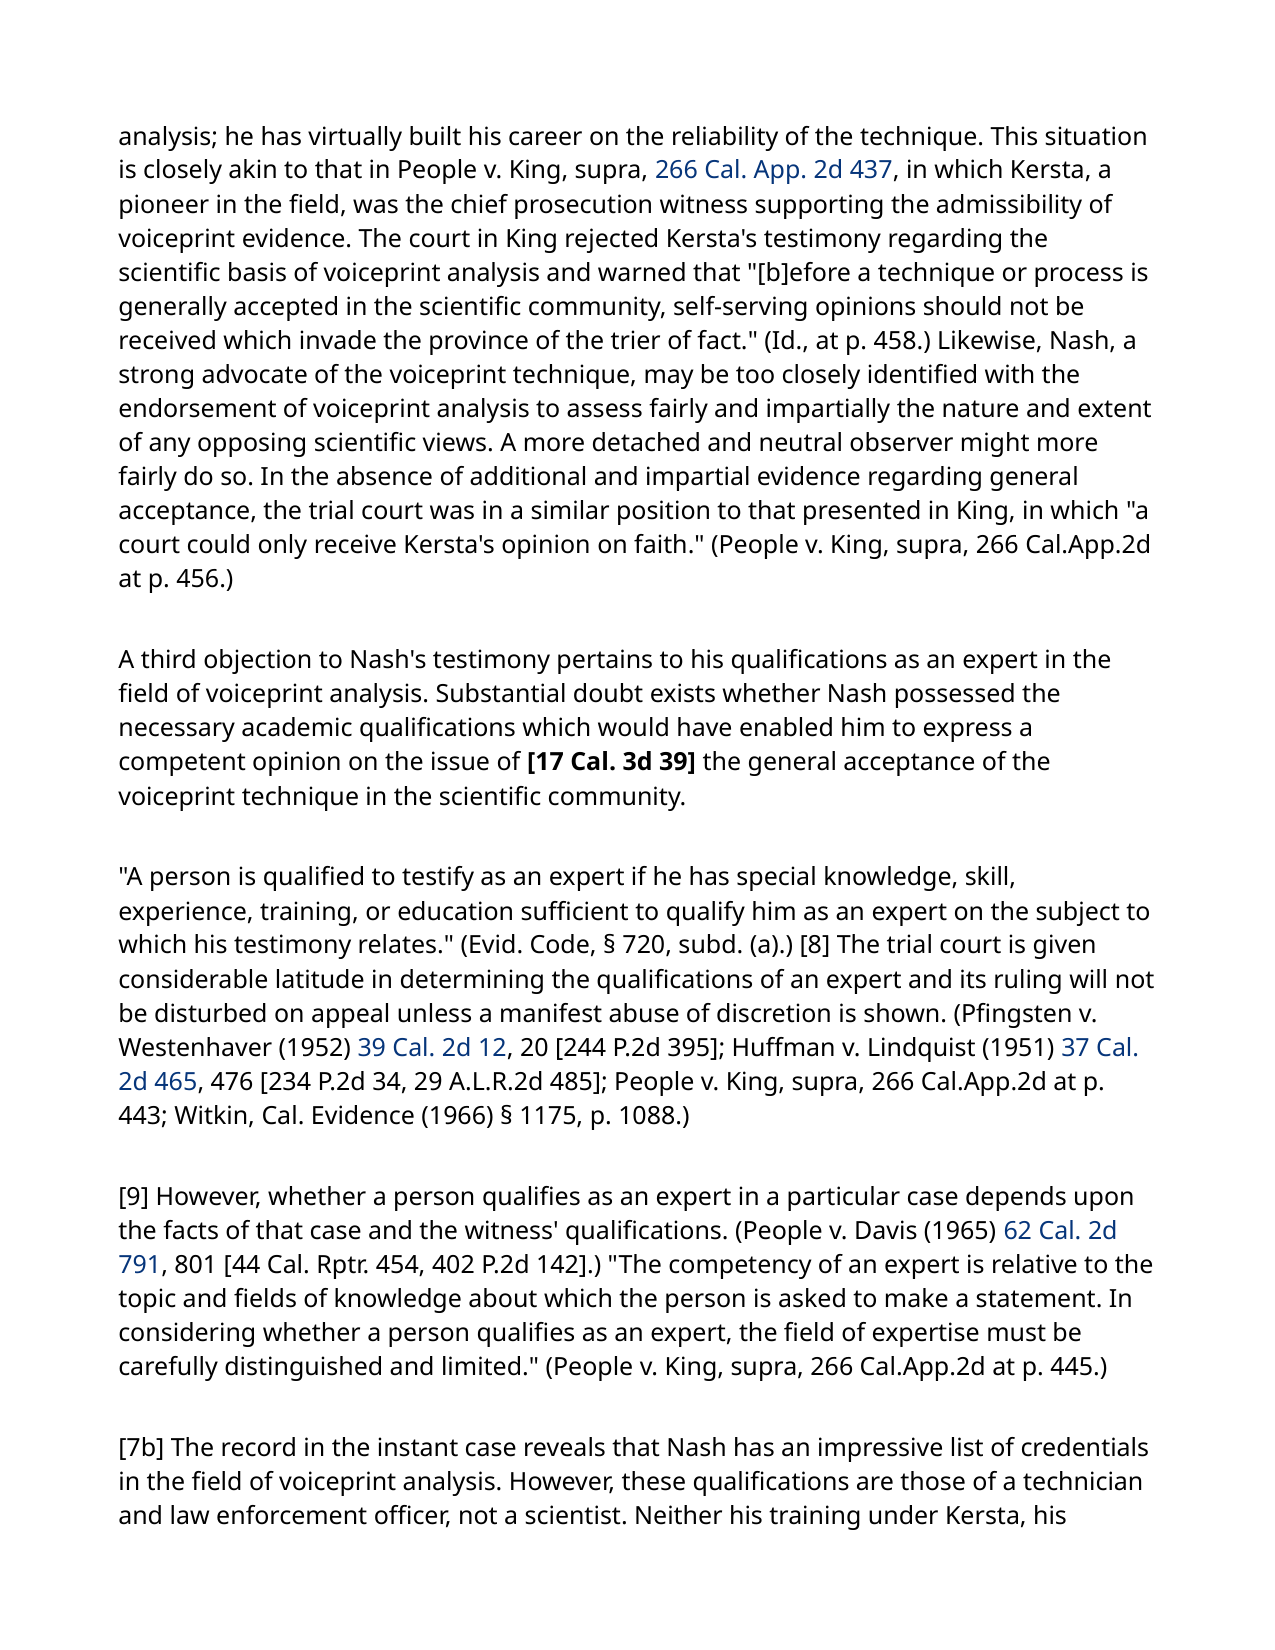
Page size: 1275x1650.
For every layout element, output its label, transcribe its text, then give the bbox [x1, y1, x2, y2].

text A third objection to Nash's testimony pertains to his qualifications as an expert in the field of voiceprint analysis. Substantial doubt exists whether Nash possessed the necessary academic qualifications which would have enabled him to express a competent opinion on the issue of [17 Cal. 3d 39] the general acceptance of the voiceprint technique in the scientific community. [118, 642, 1157, 812]
text [7b] The record in the instant case reveals that Nash has an impressive list of credentials in the field of voiceprint analysis. However, these qualifications are those of a technician and law enforcement officer, not a scientist. Neither his training under Kersta, his [118, 1430, 1157, 1532]
text [9] However, whether a person qualifies as an expert in a particular case depends upon the facts of that case and the witness' qualifications. (People v. Davis (1965) 62 Cal. 2d 791, 801 [44 Cal. Rptr. 454, 402 P.2d 142].) "The competency of an expert is relative to the topic and fields of knowledge about which the person is asked to make a statement. In considering whether a person qualifies as an expert, the field of expertise must be carefully distinguished and limited." (People v. King, supra, 266 Cal.App.2d at p. 445.) [118, 1178, 1157, 1383]
text "A person is qualified to testify as an expert if he has special knowledge, skill, experience, training, or education sufficient to qualify him as an expert on the subject to which his testimony relates." (Evid. Code, § 720, subd. (a).) [8] The trial court is given considerable latitude in determining the qualifications of an expert and its ruling will not be disturbed on appeal unless a manifest abuse of discretion is shown. (Pfingsten v. Westenhaver (1952) 39 Cal. 2d 12, 20 [244 P.2d 395]; Huffman v. Lindquist (1951) 37 Cal. 2d 465, 476 [234 P.2d 34, 29 A.L.R.2d 485]; People v. King, supra, 266 Cal.App.2d at p. 443; Witkin, Cal. Evidence (1966) § 1175, p. 1088.) [118, 859, 1157, 1132]
text analysis; he has virtually built his career on the reliability of the technique. This situation is closely akin to that in People v. King, supra, 266 Cal. App. 2d 437, in which Kersta, a pioneer in the field, was the chief prosecution witness supporting the admissibility of voiceprint evidence. The court in King rejected Kersta's testimony regarding the scientific basis of voiceprint analysis and warned that "[b]efore a technique or process is generally accepted in the scientific community, self-serving opinions should not be received which invade the province of the trier of fact." (Id., at p. 458.) Likewise, Nash, a strong advocate of the voiceprint technique, may be too closely identified with the endorsement of voiceprint analysis to assess fairly and impartially the nature and extent of any opposing scientific views. A more detached and neutral observer might more fairly do so. In the absence of additional and impartial evidence regarding general acceptance, the trial court was in a similar position to that presented in King, in which "a court could only receive Kersta's opinion on faith." (People v. King, supra, 266 Cal.App.2d at p. 456.) [118, 118, 1157, 595]
